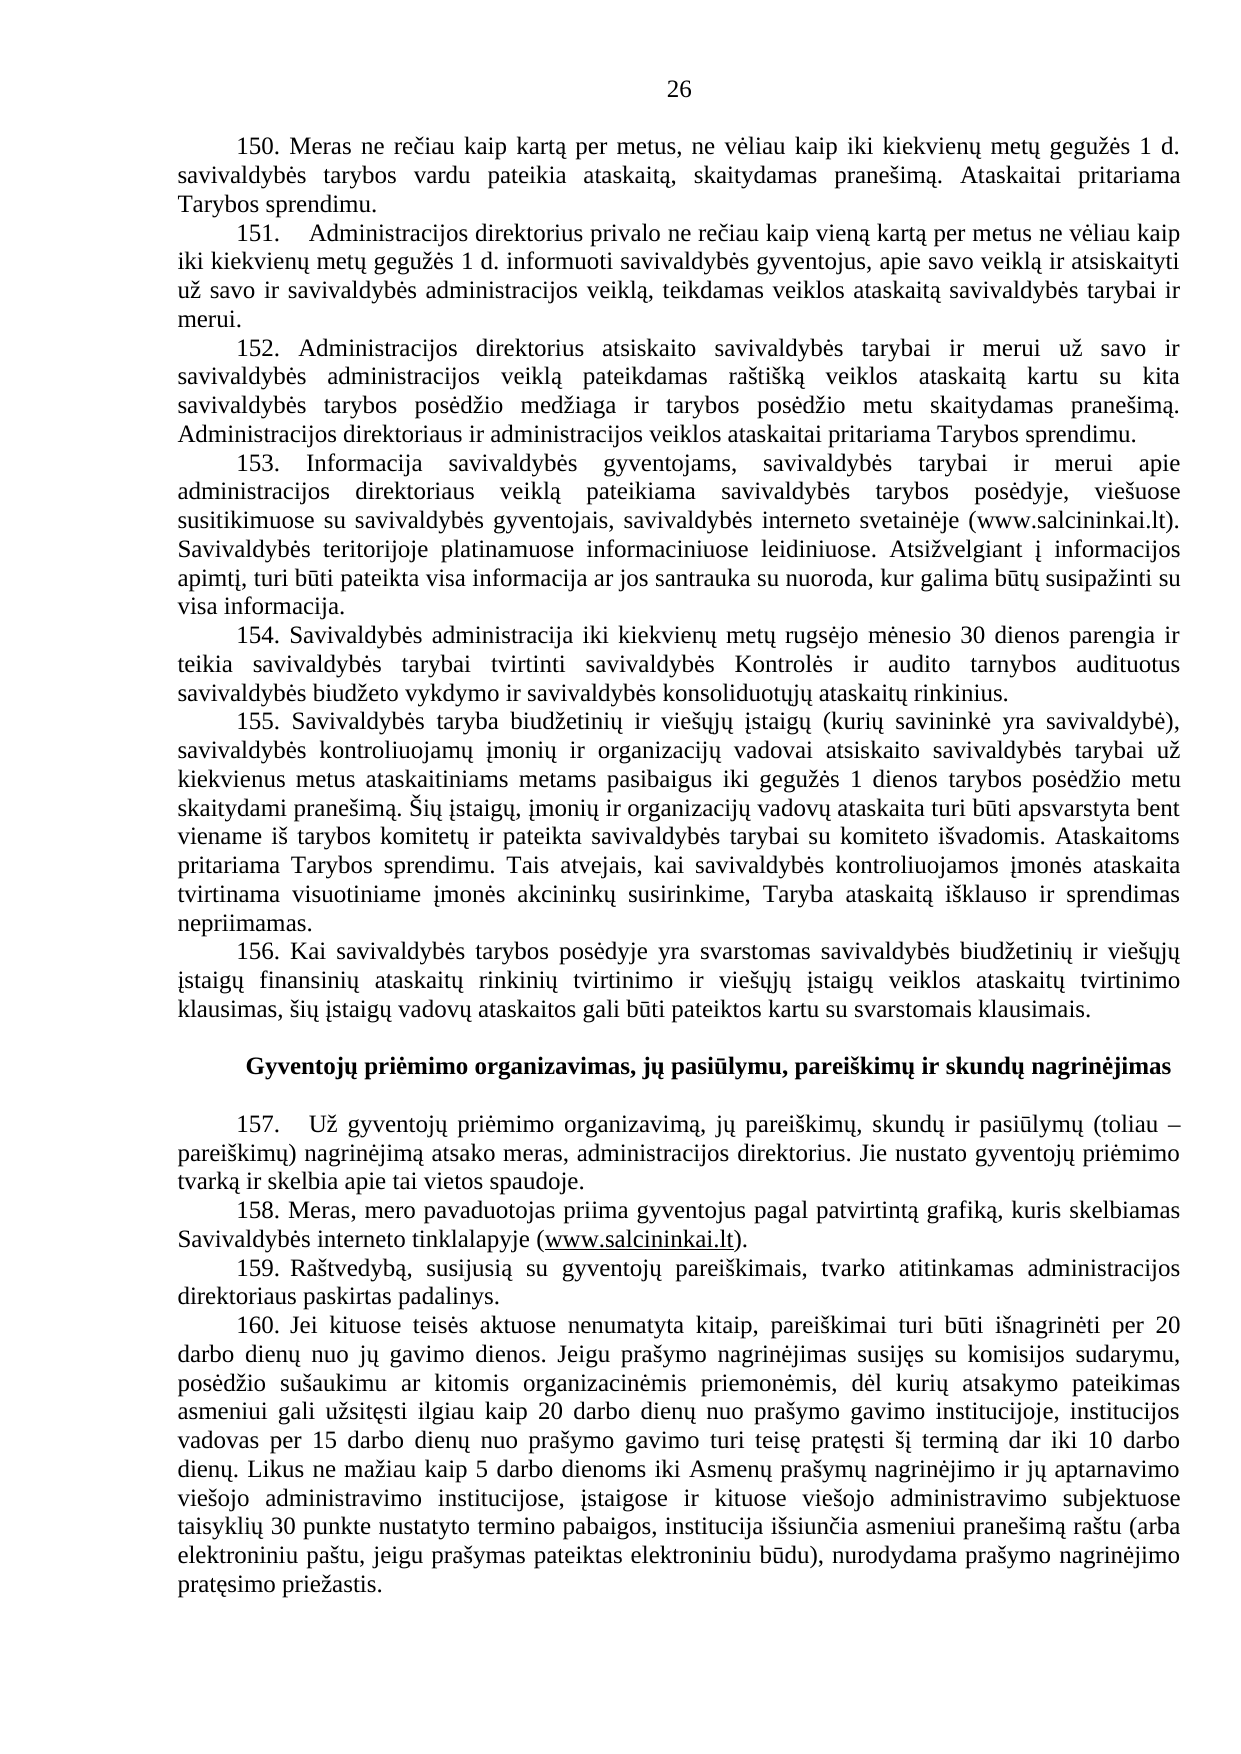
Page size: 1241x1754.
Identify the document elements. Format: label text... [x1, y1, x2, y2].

text 159. Raštvedybą, susijusią su gyventojų pareiškimais, tvarko atitinkamas administracijos direktoriaus paskirtas padalinys. [177, 1253, 1181, 1310]
text Gyventojų priėmimo organizavimas, jų pasiūlymu, pareiškimų ir skundų nagrinėjimas [177, 1051, 1181, 1080]
text 151. Administracijos direktorius privalo ne rečiau kaip vieną kartą per metus ne vėliau kaip iki kiekvienų metų gegužės 1 d. informuoti savivaldybės gyventojus, apie savo veiklą ir atsiskaityti už savo ir savivaldybės administracijos veiklą, teikdamas veiklos ataskaitą savivaldybės tarybai ir merui. [177, 218, 1181, 333]
text 154. Savivaldybės administracija iki kiekvienų metų rugsėjo mėnesio 30 dienos parengia ir teikia savivaldybės tarybai tvirtinti savivaldybės Kontrolės ir audito tarnybos audituotus savivaldybės biudžeto vykdymo ir savivaldybės konsoliduotųjų ataskaitų rinkinius. [177, 620, 1181, 706]
text 160. Jei kituose teisės aktuose nenumatyta kitaip, pareiškimai turi būti išnagrinėti per 20 darbo dienų nuo jų gavimo dienos. Jeigu prašymo nagrinėjimas susijęs su komisijos sudarymu, posėdžio sušaukimu ar kitomis organizacinėmis priemonėmis, dėl kurių atsakymo pateikimas asmeniui gali užsitęsti ilgiau kaip 20 darbo dienų nuo prašymo gavimo institucijoje, institucijos vadovas per 15 darbo dienų nuo prašymo gavimo turi teisę pratęsti šį terminą dar iki 10 darbo dienų. Likus ne mažiau kaip 5 darbo dienoms iki Asmenų prašymų nagrinėjimo ir jų aptarnavimo viešojo administravimo institucijose, įstaigose ir kituose viešojo administravimo subjektuose taisyklių 30 punkte nustatyto termino pabaigos, institucija išsiunčia asmeniui pranešimą raštu (arba elektroniniu paštu, jeigu prašymas pateiktas elektroniniu būdu), nurodydama prašymo nagrinėjimo pratęsimo priežastis. [177, 1310, 1181, 1598]
text 152. Administracijos direktorius atsiskaito savivaldybės tarybai ir merui už savo ir savivaldybės administracijos veiklą pateikdamas raštišką veiklos ataskaitą kartu su kita savivaldybės tarybos posėdžio medžiaga ir tarybos posėdžio metu skaitydamas pranešimą. Administracijos direktoriaus ir administracijos veiklos ataskaitai pritariama Tarybos sprendimu. [177, 333, 1181, 448]
text 158. Meras, mero pavaduotojas priima gyventojus pagal patvirtintą grafiką, kuris skelbiamas Savivaldybės interneto tinklalapyje (www.salcininkai.lt). [177, 1195, 1181, 1253]
text 150. Meras ne rečiau kaip kartą per metus, ne vėliau kaip iki kiekvienų metų gegužės 1 d. savivaldybės tarybos vardu pateikia ataskaitą, skaitydamas pranešimą. Ataskaitai pritariama Tarybos sprendimu. [177, 131, 1181, 218]
text 157. Už gyventojų priėmimo organizavimą, jų pareiškimų, skundų ir pasiūlymų (toliau – pareiškimų) nagrinėjimą atsako meras, administracijos direktorius. Jie nustato gyventojų priėmimo tvarką ir skelbia apie tai vietos spaudoje. [177, 1109, 1181, 1195]
text 153. Informacija savivaldybės gyventojams, savivaldybės tarybai ir merui apie administracijos direktoriaus veiklą pateikiama savivaldybės tarybos posėdyje, viešuose susitikimuose su savivaldybės gyventojais, savivaldybės interneto svetainėje (www.salcininkai.lt). Savivaldybės teritorijoje platinamuose informaciniuose leidiniuose. Atsižvelgiant į informacijos apimtį, turi būti pateikta visa informacija ar jos santrauka su nuoroda, kur galima būtų susipažinti su visa informacija. [177, 448, 1181, 620]
text 156. Kai savivaldybės tarybos posėdyje yra svarstomas savivaldybės biudžetinių ir viešųjų įstaigų finansinių ataskaitų rinkinių tvirtinimo ir viešųjų įstaigų veiklos ataskaitų tvirtinimo klausimas, šių įstaigų vadovų ataskaitos gali būti pateiktos kartu su svarstomais klausimais. [177, 936, 1181, 1023]
text 155. Savivaldybės taryba biudžetinių ir viešųjų įstaigų (kurių savininkė yra savivaldybė), savivaldybės kontroliuojamų įmonių ir organizacijų vadovai atsiskaito savivaldybės tarybai už kiekvienus metus ataskaitiniams metams pasibaigus iki gegužės 1 dienos tarybos posėdžio metu skaitydami pranešimą. Šių įstaigų, įmonių ir organizacijų vadovų ataskaita turi būti apsvarstyta bent viename iš tarybos komitetų ir pateikta savivaldybės tarybai su komiteto išvadomis. Ataskaitoms pritariama Tarybos sprendimu. Tais atvejais, kai savivaldybės kontroliuojamos įmonės ataskaita tvirtinama visuotiniame įmonės akcininkų susirinkime, Taryba ataskaitą išklauso ir sprendimas nepriimamas. [177, 706, 1181, 936]
